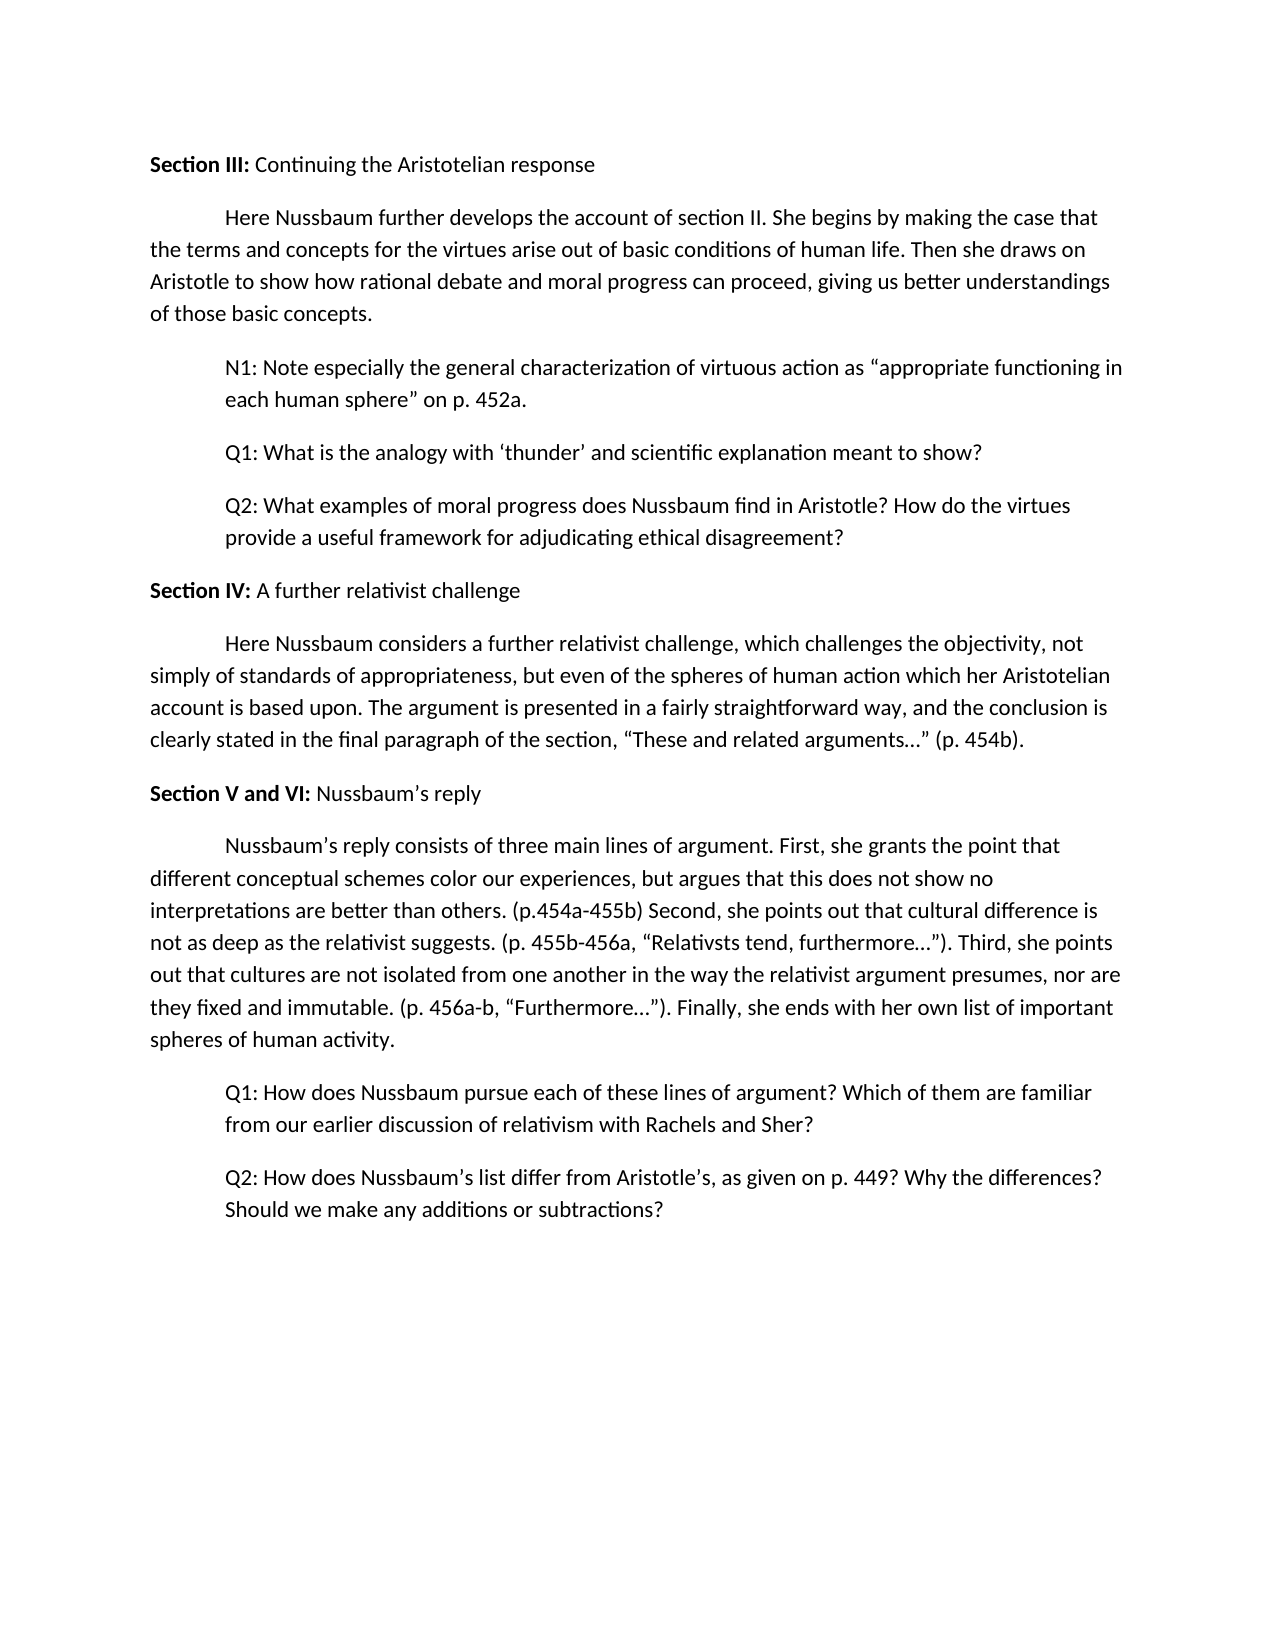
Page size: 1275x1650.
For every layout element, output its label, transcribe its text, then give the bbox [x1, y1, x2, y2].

text Here Nussbaum further develops the account of section II. She begins by making the case that the terms and concepts for the virtues arise out of basic conditions of human life. Then she draws on Aristotle to show how rational debate and moral progress can proceed, giving us better understandings of those basic concepts. [150, 203, 1125, 328]
text Q2: How does Nussbaum’s list differ from Aristotle’s, as given on p. 449? Why the differences? Should we make any additions or subtractions? [225, 1163, 1125, 1223]
text Q2: What examples of moral progress does Nussbaum find in Aristotle? How do the virtues provide a useful framework for adjudicating ethical disagreement? [225, 491, 1125, 551]
text Nussbaum’s reply consists of three main lines of argument. First, she grants the point that different conceptual schemes color our experiences, but argues that this does not show no interpretations are better than others. (p.454a-455b) Second, she points out that cultural difference is not as deep as the relativist suggests. (p. 455b-456a, “Relativsts tend, furthermore…”). Third, she points out that cultures are not isolated from one another in the way the relativist argument presumes, nor are they fixed and immutable. (p. 456a-b, “Furthermore…”). Finally, she ends with her own list of important spheres of human activity. [150, 832, 1125, 1053]
text Section III: Continuing the Aristotelian response [150, 150, 1125, 178]
text Section IV: A further relativist challenge [150, 576, 1125, 604]
text Q1: What is the analogy with ‘thunder’ and scientific explanation meant to show? [225, 438, 1125, 466]
text N1: Note especially the general characterization of virtuous action as “appropriate functioning in each human sphere” on p. 452a. [225, 353, 1125, 413]
text Q1: How does Nussbaum pursue each of these lines of argument? Which of them are familiar from our earlier discussion of relativism with Rachels and Sher? [225, 1078, 1125, 1138]
text Section V and VI: Nussbaum’s reply [150, 779, 1125, 807]
text Here Nussbaum considers a further relativist challenge, which challenges the objectivity, not simply of standards of appropriateness, but even of the spheres of human action which her Aristotelian account is based upon. The argument is presented in a fairly straightforward way, and the conclusion is clearly stated in the final paragraph of the section, “These and related arguments…” (p. 454b). [150, 629, 1125, 754]
